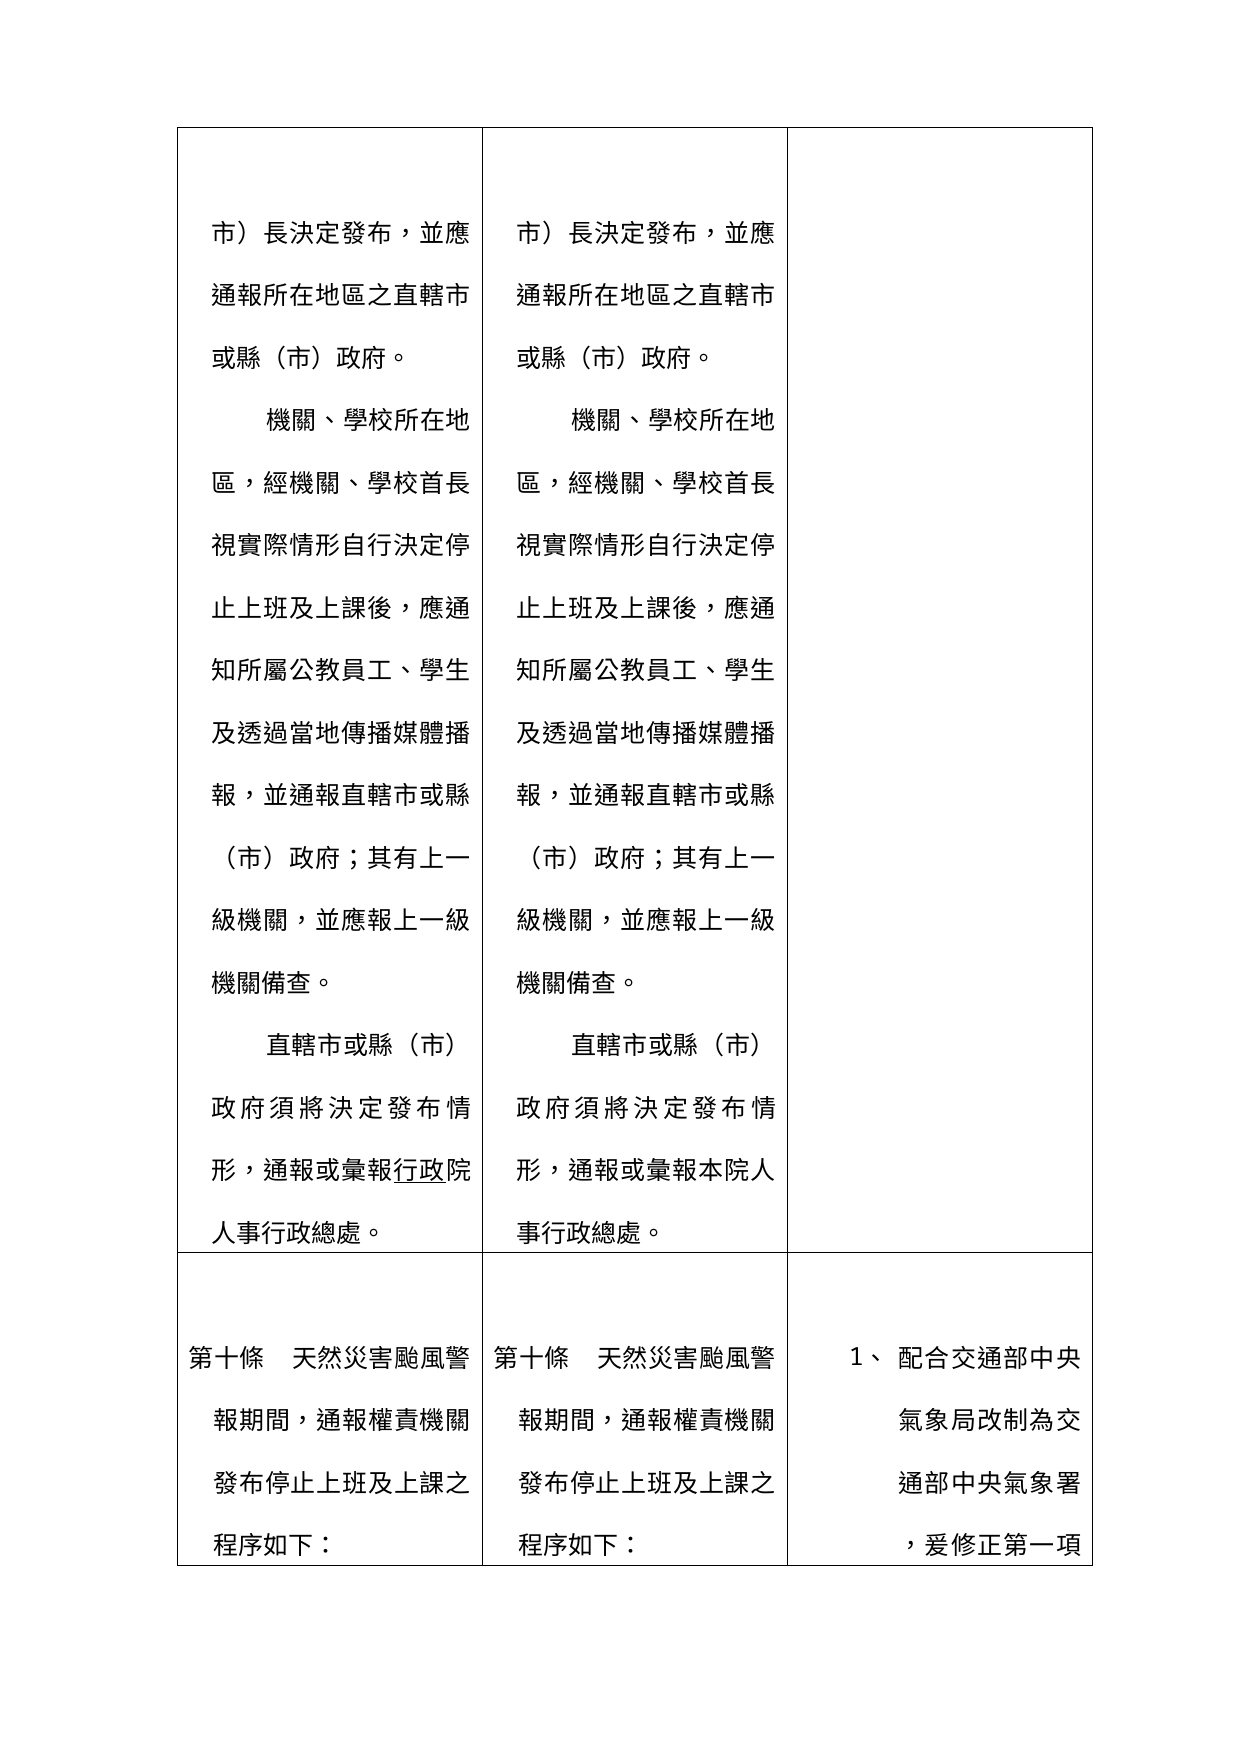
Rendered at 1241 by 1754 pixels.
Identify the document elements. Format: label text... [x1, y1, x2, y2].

table_cell 第十條 天然災害颱風警報期間，通報權責機關發布停止上班及上課之程序如下： [178, 1253, 482, 1564]
table_cell [788, 128, 1092, 1252]
table_cell 配合交通部中央氣象局改制為交通部中央氣象署，爰修正第一項第一款第一目及第二款。 第二項未修正。 [788, 1253, 1092, 1564]
table_cell 市）長決定發布，並應通報所在地區之直轄市或縣（市）政府。 機關、學校所在地區，經機關、學校首長視實際情形自行決定停止上班及上課後，應通知所屬公教員工、學生及透過當地傳播媒體播報，並通報直轄市或縣（市）政府；其有上一級機關，並應報上一級機關備查。 直轄市或縣（市）政府須將決定發布情形，通報或彙報行政院人事行政總處。 [178, 128, 482, 1252]
table_cell 市）長決定發布，並應通報所在地區之直轄市或縣（市）政府。 機關、學校所在地區，經機關、學校首長視實際情形自行決定停止上班及上課後，應通知所屬公教員工、學生及透過當地傳播媒體播報，並通報直轄市或縣（市）政府；其有上一級機關，並應報上一級機關備查。 直轄市或縣（市）政府須將決定發布情形，通報或彙報本院人事行政總處。 [483, 128, 787, 1252]
table_cell 第十條 天然災害颱風警報期間，通報權責機關發布停止上班及上課之程序如下： [483, 1253, 787, 1564]
